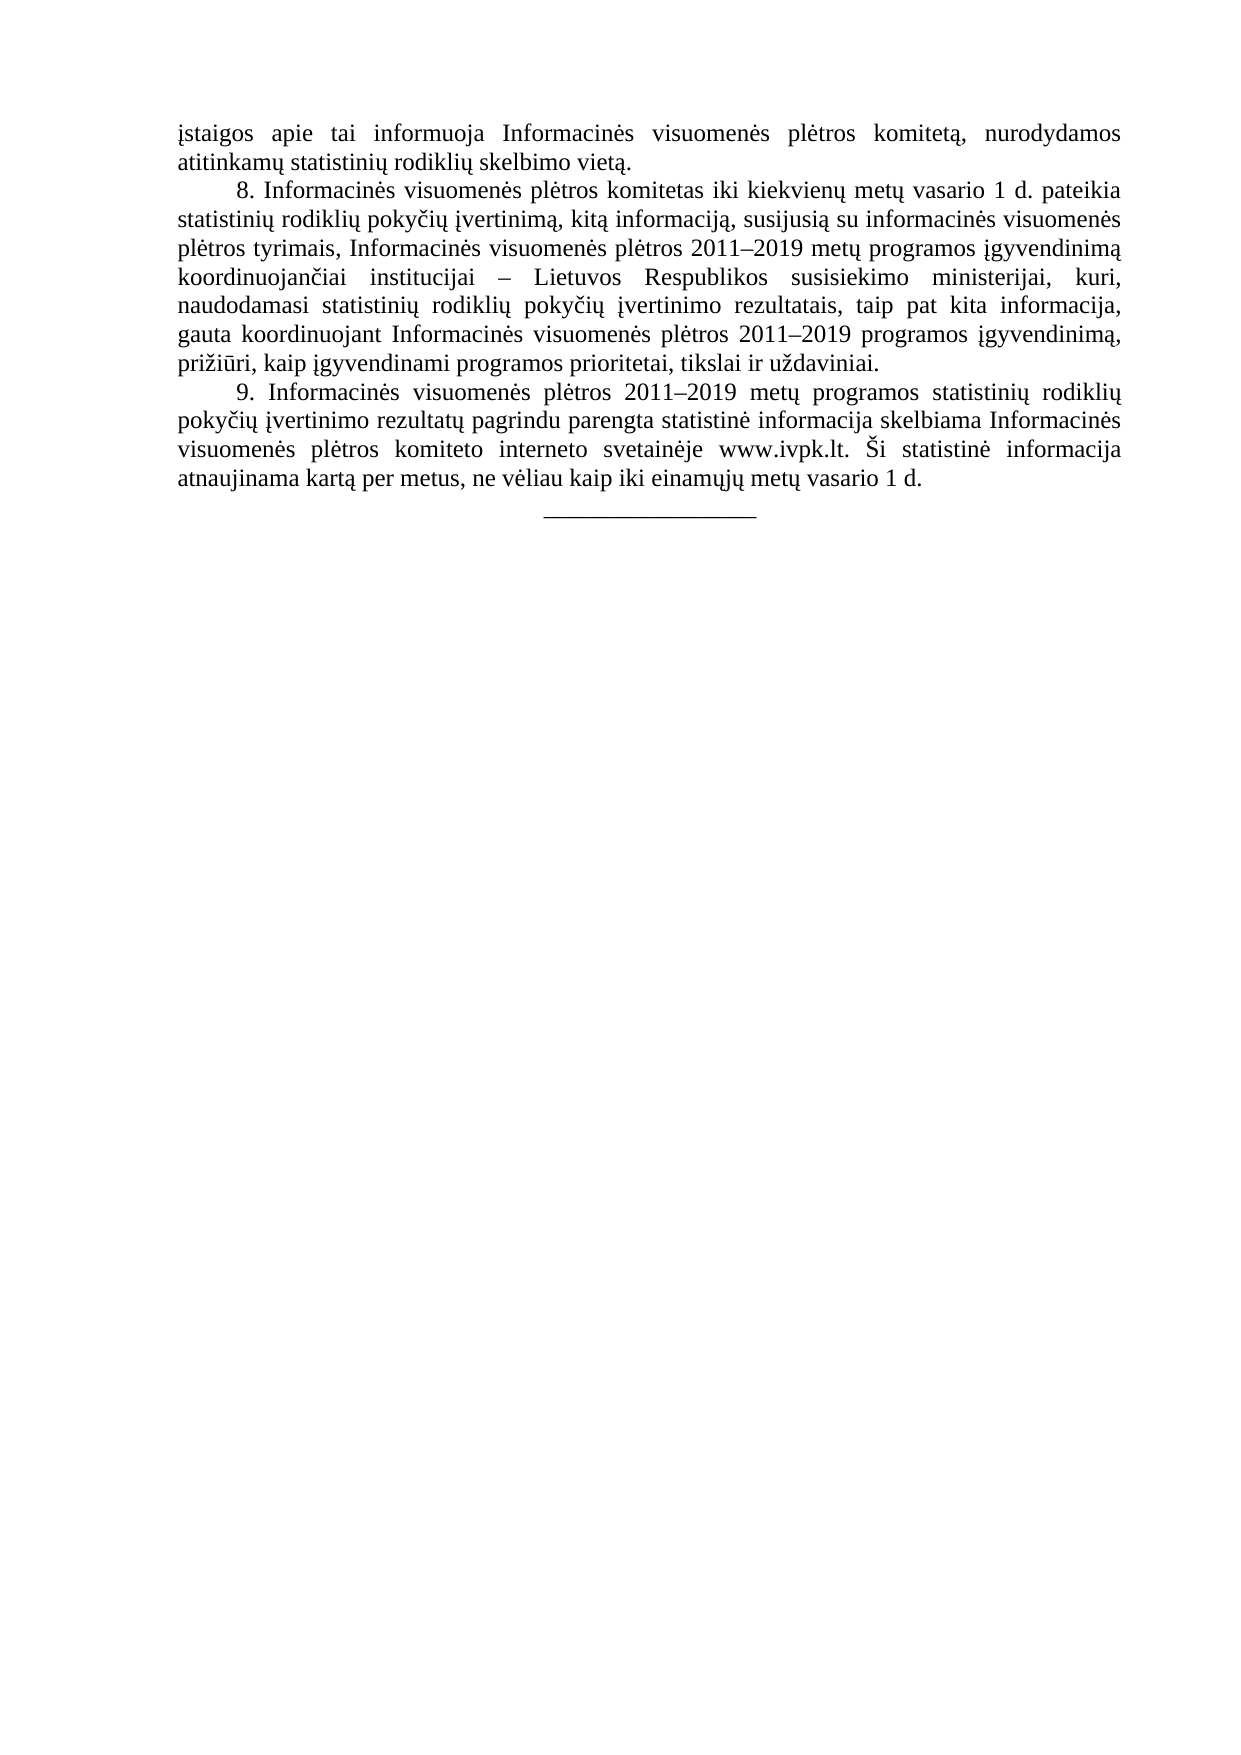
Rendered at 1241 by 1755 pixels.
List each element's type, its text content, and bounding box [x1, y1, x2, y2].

text įstaigos apie tai informuoja Informacinės visuomenės plėtros komitetą, nurodydamos atitinkamų statistinių rodiklių skelbimo vietą. [177, 118, 1122, 176]
text _________________ [177, 492, 1122, 521]
text 9. Informacinės visuomenės plėtros 2011–2019 metų programos statistinių rodiklių pokyčių įvertinimo rezultatų pagrindu parengta statistinė informacija skelbiama Informacinės visuomenės plėtros komiteto interneto svetainėje www.ivpk.lt. Ši statistinė informacija atnaujinama kartą per metus, ne vėliau kaip iki einamųjų metų vasario 1 d. [177, 377, 1122, 492]
text 8. Informacinės visuomenės plėtros komitetas iki kiekvienų metų vasario 1 d. pateikia statistinių rodiklių pokyčių įvertinimą, kitą informaciją, susijusią su informacinės visuomenės plėtros tyrimais, Informacinės visuomenės plėtros 2011–2019 metų programos įgyvendinimą koordinuojančiai institucijai – Lietuvos Respublikos susisiekimo ministerijai, kuri, naudodamasi statistinių rodiklių pokyčių įvertinimo rezultatais, taip pat kita informacija, gauta koordinuojant Informacinės visuomenės plėtros 2011–2019 programos įgyvendinimą, prižiūri, kaip įgyvendinami programos prioritetai, tikslai ir uždaviniai. [177, 176, 1122, 377]
